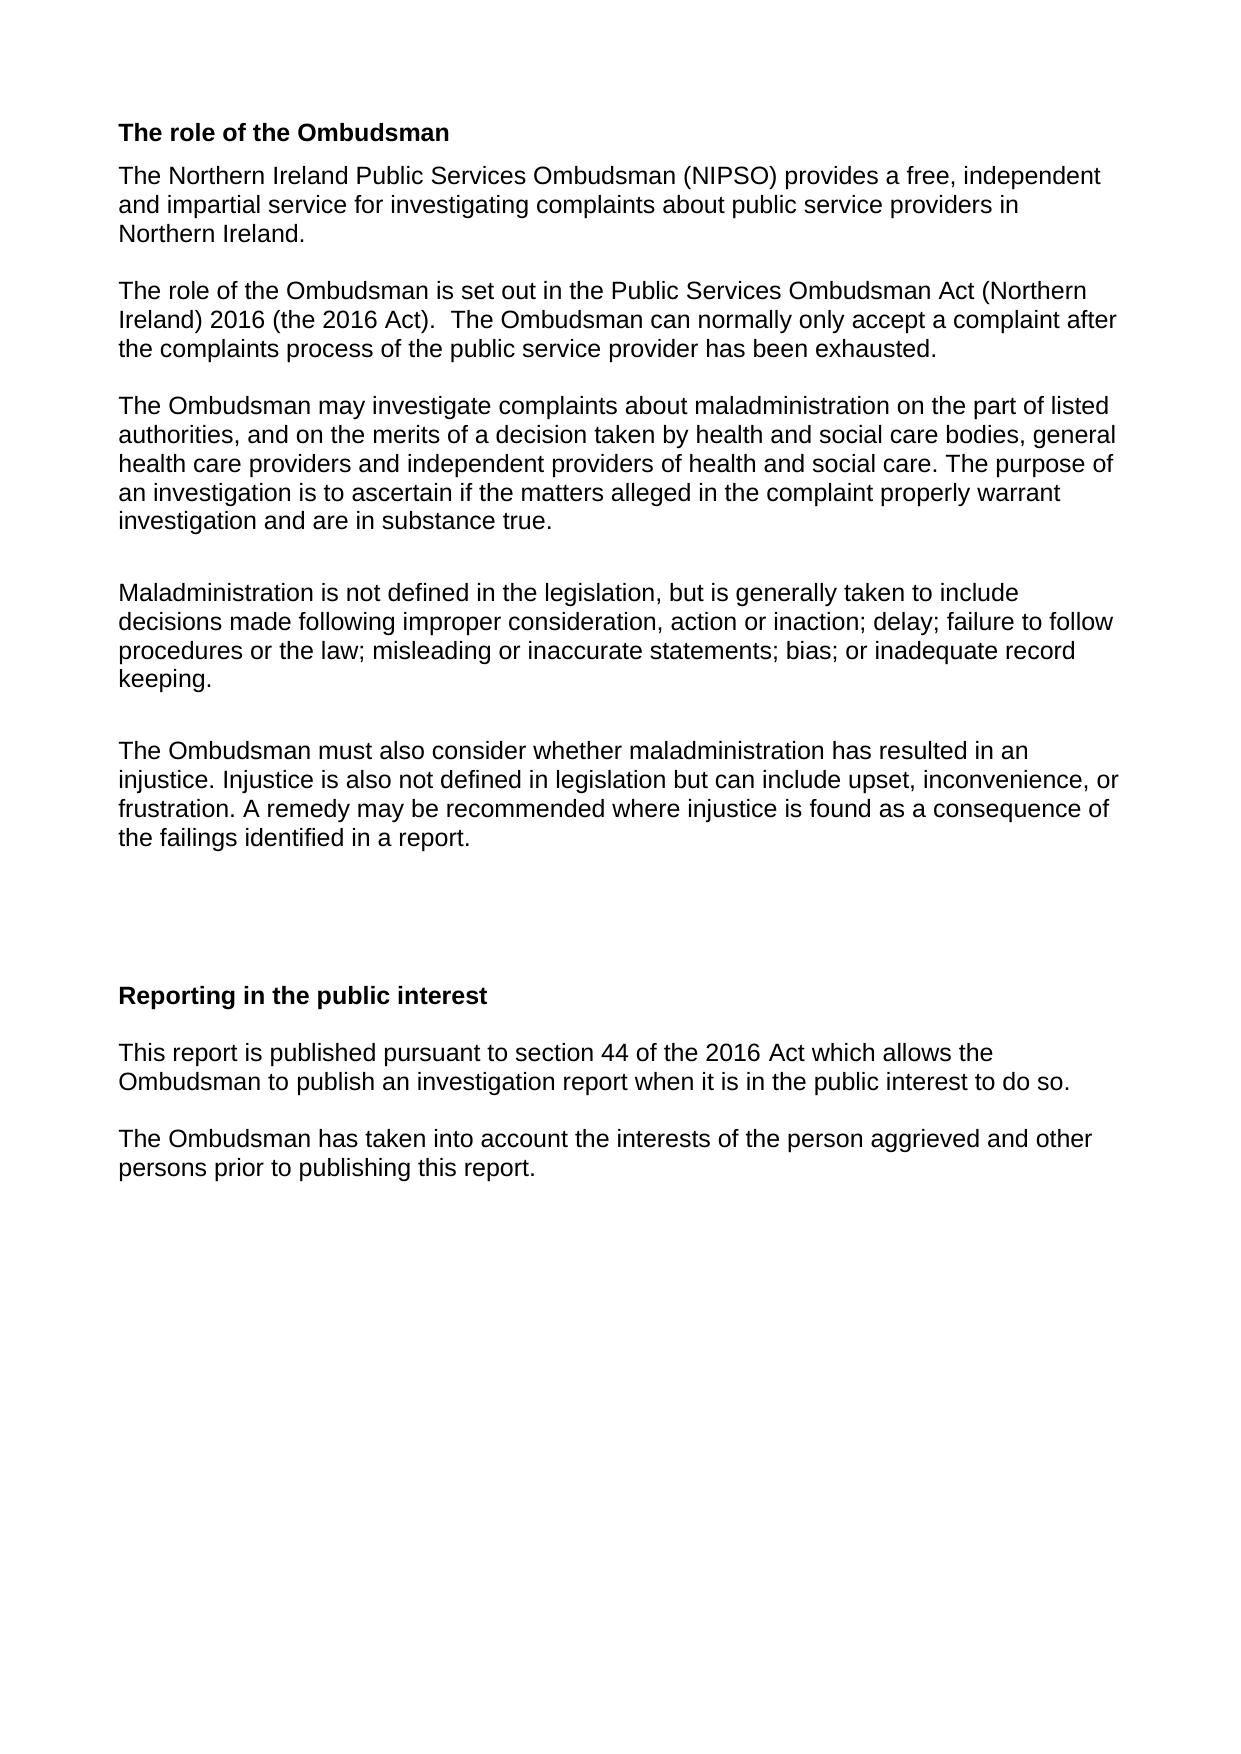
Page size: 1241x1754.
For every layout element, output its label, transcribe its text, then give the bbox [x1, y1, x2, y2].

text The Northern Ireland Public Services Ombudsman (NIPSO) provides a free, independent and impartial service for investigating complaints about public service providers in Northern Ireland. [118, 161, 1122, 247]
text The Ombudsman has taken into account the interests of the person aggrieved and other persons prior to publishing this report. [118, 1124, 1122, 1182]
text This report is published pursuant to section 44 of the 2016 Act which allows the Ombudsman to publish an investigation report when it is in the public interest to do so. [118, 1038, 1122, 1096]
text The Ombudsman must also consider whether maladministration has resulted in an injustice. Injustice is also not defined in legislation but can include upset, inconvenience, or frustration. A remedy may be recommended where injustice is found as a consequence of the failings identified in a report. [118, 736, 1122, 851]
text Maladministration is not defined in the legislation, but is generally taken to include decisions made following improper consideration, action or inaction; delay; failure to follow procedures or the law; misleading or inaccurate statements; bias; or inadequate record keeping. [118, 578, 1122, 693]
text The Ombudsman may investigate complaints about maladministration on the part of listed authorities, and on the merits of a decision taken by health and social care bodies, general health care providers and independent providers of health and social care. The purpose of an investigation is to ascertain if the matters alleged in the complaint properly warrant investigation and are in substance true. [118, 391, 1122, 535]
text You should normally complete the complaints procedure of the organisation concerned. The role of the Ombudsman is set out in the Public Services Ombudsman Act (Northern Ireland) 2016 (the 2016 Act). The Ombudsman can normally only accept a complaint after the complaints process of the public service provider has been exhausted. [118, 276, 1122, 362]
table_header [856, 1570, 1057, 1613]
table_header [155, 1570, 856, 1613]
text The role of the Ombudsman [118, 118, 1122, 147]
text Reporting in the public interest [118, 981, 1122, 1009]
